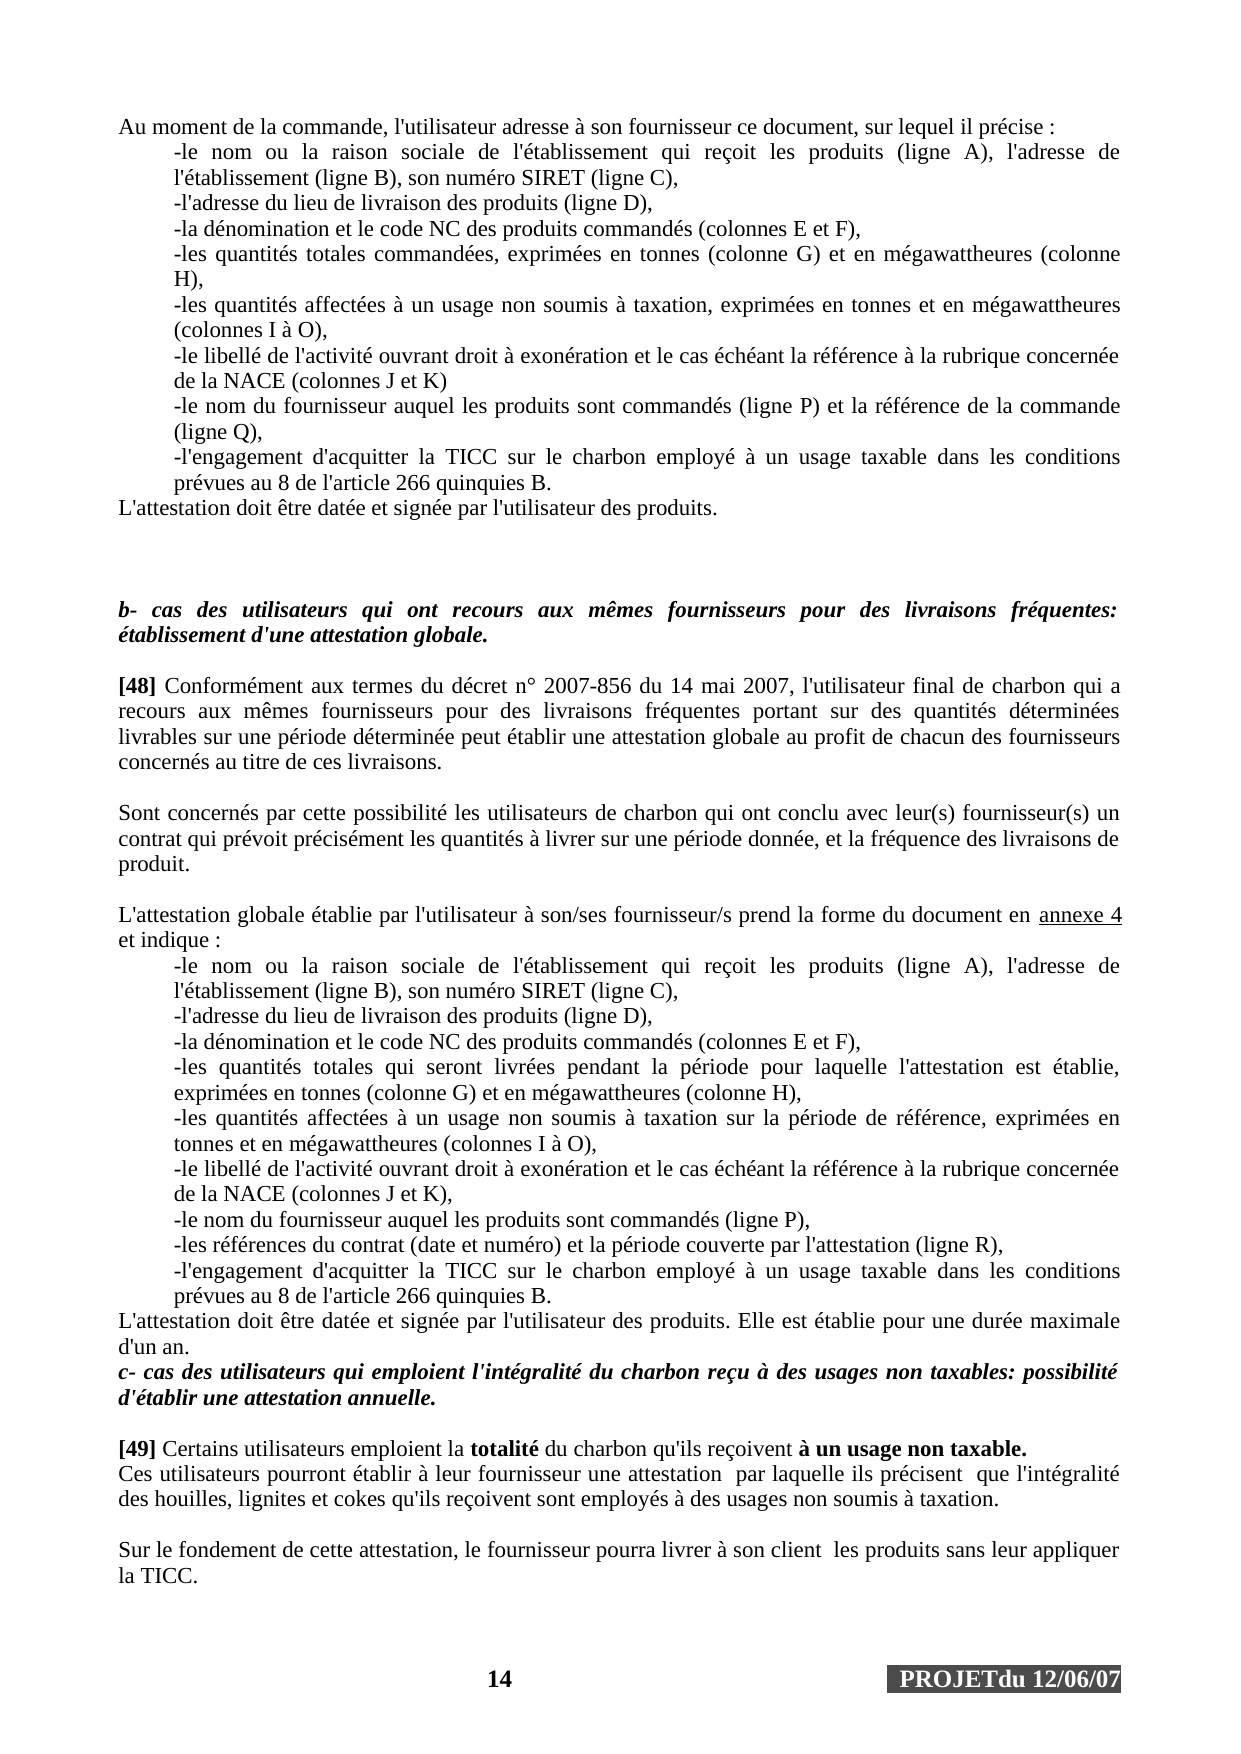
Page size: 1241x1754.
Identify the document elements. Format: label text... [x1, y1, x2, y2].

text Sur le fondement de cette attestation, le fournisseur pourra livrer à son client les produits sans leur appliquer la TICC. [118, 1537, 1122, 1588]
text [49] Certains utilisateurs emploient la totalité du charbon qu'ils reçoivent à un usage non taxable. [118, 1436, 1122, 1461]
text b- cas des utilisateurs qui ont recours aux mêmes fournisseurs pour des livraisons fréquentes: établissement d'une attestation globale. [118, 597, 1122, 648]
text L'attestation globale établie par l'utilisateur à son/ses fournisseur/s prend la forme du document en annexe 4 et indique : [118, 902, 1122, 953]
text -le libellé de l'activité ouvrant droit à exonération et le cas échéant la référence à la rubrique concernée de la NACE (colonnes J et K), [174, 1156, 1122, 1207]
text -le nom du fournisseur auquel les produits sont commandés (ligne P) et la référence de la commande (ligne Q), [174, 393, 1122, 444]
text -les quantités totales qui seront livrées pendant la période pour laquelle l'attestation est établie, exprimées en tonnes (colonne G) et en mégawattheures (colonne H), [174, 1054, 1122, 1105]
text -l'adresse du lieu de livraison des produits (ligne D), [174, 1003, 1122, 1029]
text -le libellé de l'activité ouvrant droit à exonération et le cas échéant la référence à la rubrique concernée de la NACE (colonnes J et K) [174, 343, 1122, 393]
text -le nom ou la raison sociale de l'établissement qui reçoit les produits (ligne A), l'adresse de l'établissement (ligne B), son numéro SIRET (ligne C), [174, 953, 1122, 1003]
text L'attestation doit être datée et signée par l'utilisateur des produits. Elle est établie pour une durée maximale d'un an. [118, 1308, 1122, 1359]
text -les références du contrat (date et numéro) et la période couverte par l'attestation (ligne R), [174, 1232, 1122, 1258]
text -les quantités affectées à un usage non soumis à taxation sur la période de référence, exprimées en tonnes et en mégawattheures (colonnes I à O), [174, 1105, 1122, 1156]
text c- cas des utilisateurs qui emploient l'intégralité du charbon reçu à des usages non taxables: possibilité d'établir une attestation annuelle. [118, 1359, 1122, 1410]
text -le nom ou la raison sociale de l'établissement qui reçoit les produits (ligne A), l'adresse de l'établissement (ligne B), son numéro SIRET (ligne C), [174, 139, 1122, 190]
text -la dénomination et le code NC des produits commandés (colonnes E et F), [174, 216, 1122, 241]
text -les quantités affectées à un usage non soumis à taxation, exprimées en tonnes et en mégawattheures (colonnes I à O), [174, 292, 1122, 343]
text -l'engagement d'acquitter la TICC sur le charbon employé à un usage taxable dans les conditions prévues au 8 de l'article 266 quinquies B. [174, 1258, 1122, 1308]
text -les quantités totales commandées, exprimées en tonnes (colonne G) et en mégawattheures (colonne H), [174, 241, 1122, 292]
text L'attestation doit être datée et signée par l'utilisateur des produits. [118, 495, 1122, 521]
text Au moment de la commande, l'utilisateur adresse à son fournisseur ce document, sur lequel il précise : [118, 114, 1122, 139]
text -la dénomination et le code NC des produits commandés (colonnes E et F), [174, 1029, 1122, 1054]
text -l'engagement d'acquitter la TICC sur le charbon employé à un usage taxable dans les conditions prévues au 8 de l'article 266 quinquies B. [174, 444, 1122, 495]
text [48] Conformément aux termes du décret n° 2007-856 du 14 mai 2007, l'utilisateur final de charbon qui a recours aux mêmes fournisseurs pour des livraisons fréquentes portant sur des quantités déterminées livrables sur une période déterminée peut établir une attestation globale au profit de chacun des fournisseurs concernés au titre de ces livraisons. [118, 673, 1122, 775]
text -l'adresse du lieu de livraison des produits (ligne D), [174, 190, 1122, 216]
text Ces utilisateurs pourront établir à leur fournisseur une attestation par laquelle ils précisent que l'intégralité des houilles, lignites et cokes qu'ils reçoivent sont employés à des usages non soumis à taxation. [118, 1461, 1122, 1512]
text Sont concernés par cette possibilité les utilisateurs de charbon qui ont conclu avec leur(s) fournisseur(s) un contrat qui prévoit précisément les quantités à livrer sur une période donnée, et la fréquence des livraisons de produit. [118, 800, 1122, 876]
text -le nom du fournisseur auquel les produits sont commandés (ligne P), [174, 1207, 1122, 1232]
